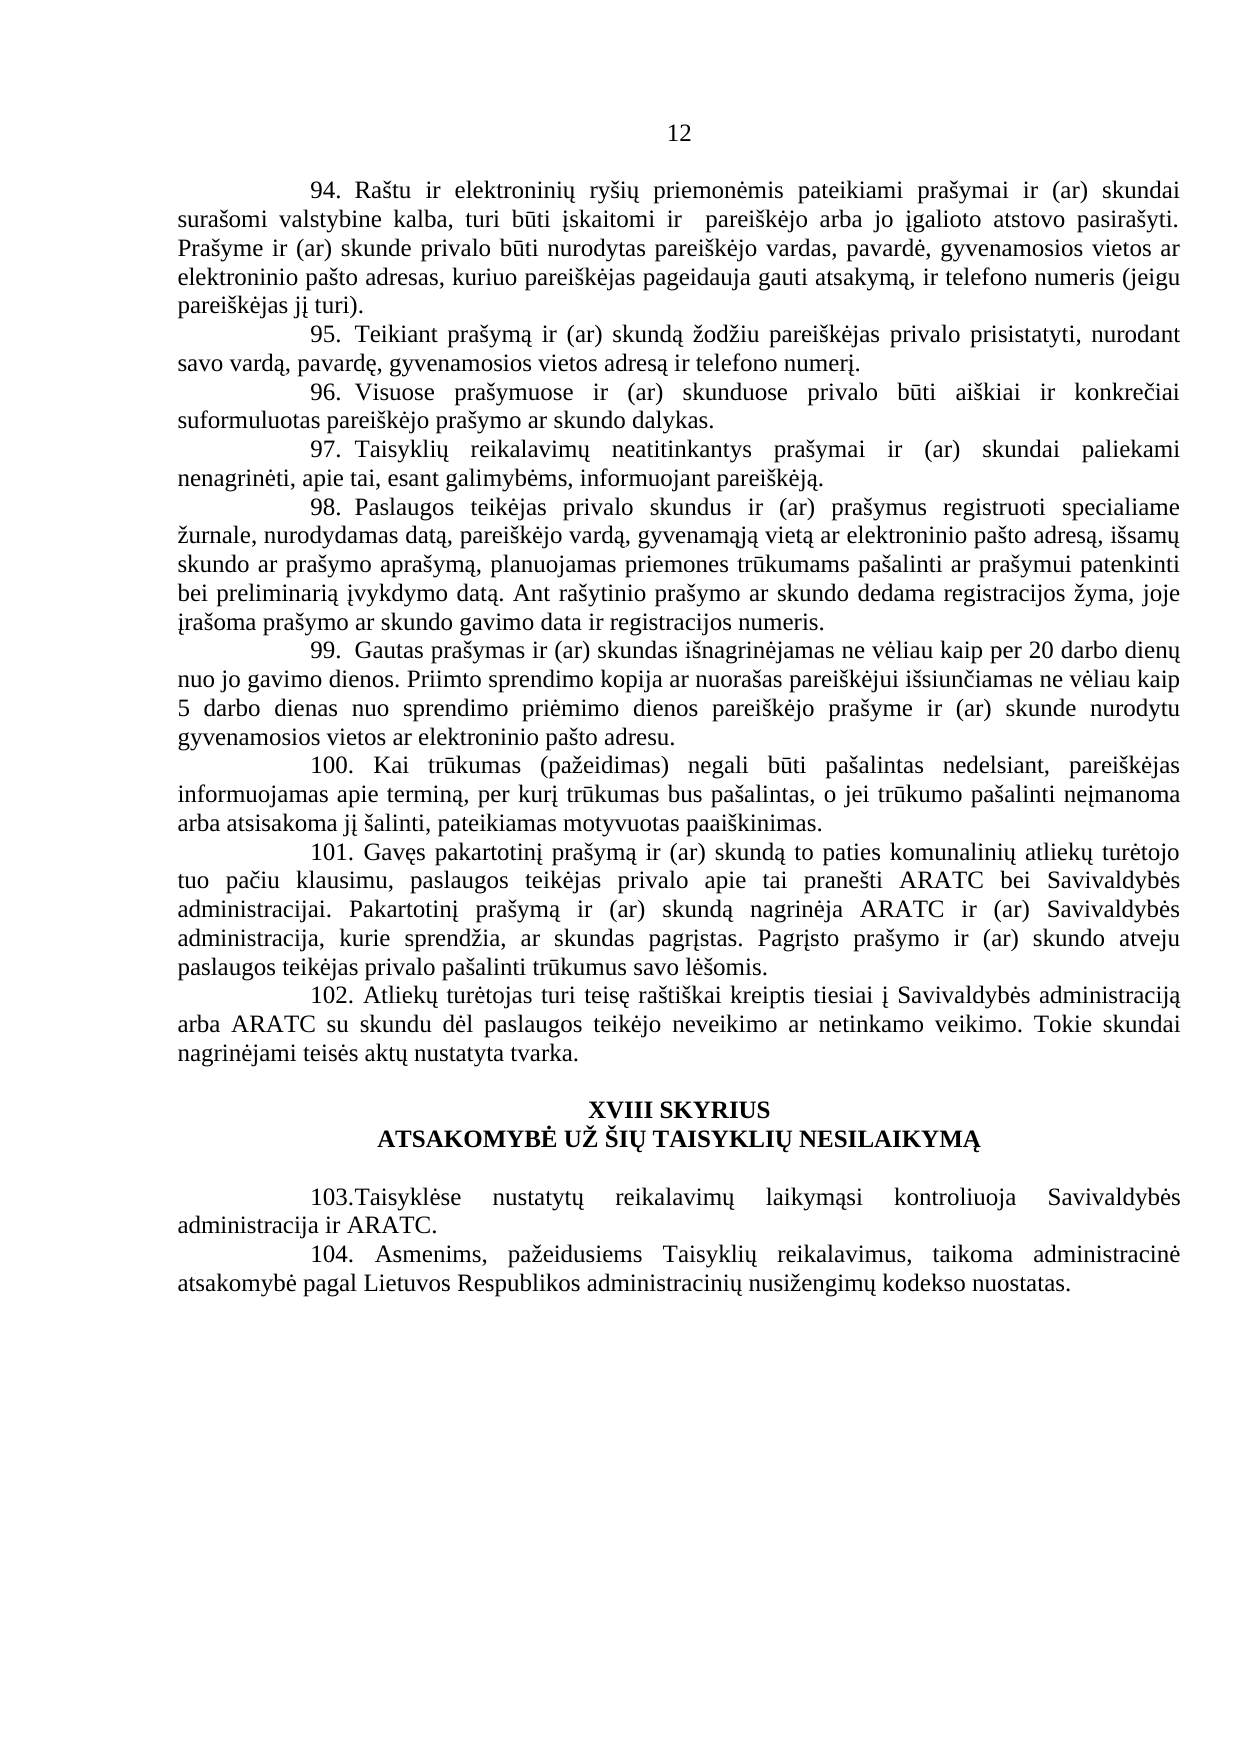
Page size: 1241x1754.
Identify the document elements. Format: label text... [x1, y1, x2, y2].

text 100. Kai trūkumas (pažeidimas) negali būti pašalintas nedelsiant, pareiškėjas informuojamas apie terminą, per kurį trūkumas bus pašalintas, o jei trūkumo pašalinti neįmanoma arba atsisakoma jį šalinti, pateikiamas motyvuotas paaiškinimas. [177, 751, 1181, 837]
text ATSAKOMYBĖ UŽ ŠIŲ TAISYKLIŲ NESILAIKYMĄ [177, 1124, 1181, 1153]
text 98. Paslaugos teikėjas privalo skundus ir (ar) prašymus registruoti specialiame žurnale, nurodydamas datą, pareiškėjo vardą, gyvenamąją vietą ar elektroninio pašto adresą, išsamų skundo ar prašymo aprašymą, planuojamas priemones trūkumams pašalinti ar prašymui patenkinti bei preliminarią įvykdymo datą. Ant rašytinio prašymo ar skundo dedama registracijos žyma, joje įrašoma prašymo ar skundo gavimo data ir registracijos numeris. [177, 492, 1181, 636]
text XVIII SKYRIUS [177, 1096, 1181, 1124]
text 104. Asmenims, pažeidusiems Taisyklių reikalavimus, taikoma administracinė atsakomybė pagal Lietuvos Respublikos administracinių nusižengimų kodekso nuostatas. [177, 1239, 1181, 1297]
text 103. Taisyklėse nustatytų reikalavimų laikymąsi kontroliuoja Savivaldybės administracija ir ARATC. [177, 1182, 1181, 1239]
text 99. Gautas prašymas ir (ar) skundas išnagrinėjamas ne vėliau kaip per 20 darbo dienų nuo jo gavimo dienos. Priimto sprendimo kopija ar nuorašas pareiškėjui išsiunčiamas ne vėliau kaip 5 darbo dienas nuo sprendimo priėmimo dienos pareiškėjo prašyme ir (ar) skunde nurodytu gyvenamosios vietos ar elektroninio pašto adresu. [177, 636, 1181, 751]
text 94. Raštu ir elektroninių ryšių priemonėmis pateikiami prašymai ir (ar) skundai surašomi valstybine kalba, turi būti įskaitomi ir pareiškėjo arba jo įgalioto atstovo pasirašyti. Prašyme ir (ar) skunde privalo būti nurodytas pareiškėjo vardas, pavardė, gyvenamosios vietos ar elektroninio pašto adresas, kuriuo pareiškėjas pageidauja gauti atsakymą, ir telefono numeris (jeigu pareiškėjas jį turi). [177, 176, 1181, 319]
text 95. Teikiant prašymą ir (ar) skundą žodžiu pareiškėjas privalo prisistatyti, nurodant savo vardą, pavardę, gyvenamosios vietos adresą ir telefono numerį. [177, 319, 1181, 377]
text 102. Atliekų turėtojas turi teisę raštiškai kreiptis tiesiai į Savivaldybės administraciją arba ARATC su skundu dėl paslaugos teikėjo neveikimo ar netinkamo veikimo. Tokie skundai nagrinėjami teisės aktų nustatyta tvarka. [177, 981, 1181, 1067]
text 96. Visuose prašymuose ir (ar) skunduose privalo būti aiškiai ir konkrečiai suformuluotas pareiškėjo prašymo ar skundo dalykas. [177, 377, 1181, 434]
text 101. Gavęs pakartotinį prašymą ir (ar) skundą to paties komunalinių atliekų turėtojo tuo pačiu klausimu, paslaugos teikėjas privalo apie tai pranešti ARATC bei Savivaldybės administracijai. Pakartotinį prašymą ir (ar) skundą nagrinėja ARATC ir (ar) Savivaldybės administracija, kurie sprendžia, ar skundas pagrįstas. Pagrįsto prašymo ir (ar) skundo atveju paslaugos teikėjas privalo pašalinti trūkumus savo lėšomis. [177, 837, 1181, 981]
text 97. Taisyklių reikalavimų neatitinkantys prašymai ir (ar) skundai paliekami nenagrinėti, apie tai, esant galimybėms, informuojant pareiškėją. [177, 434, 1181, 492]
